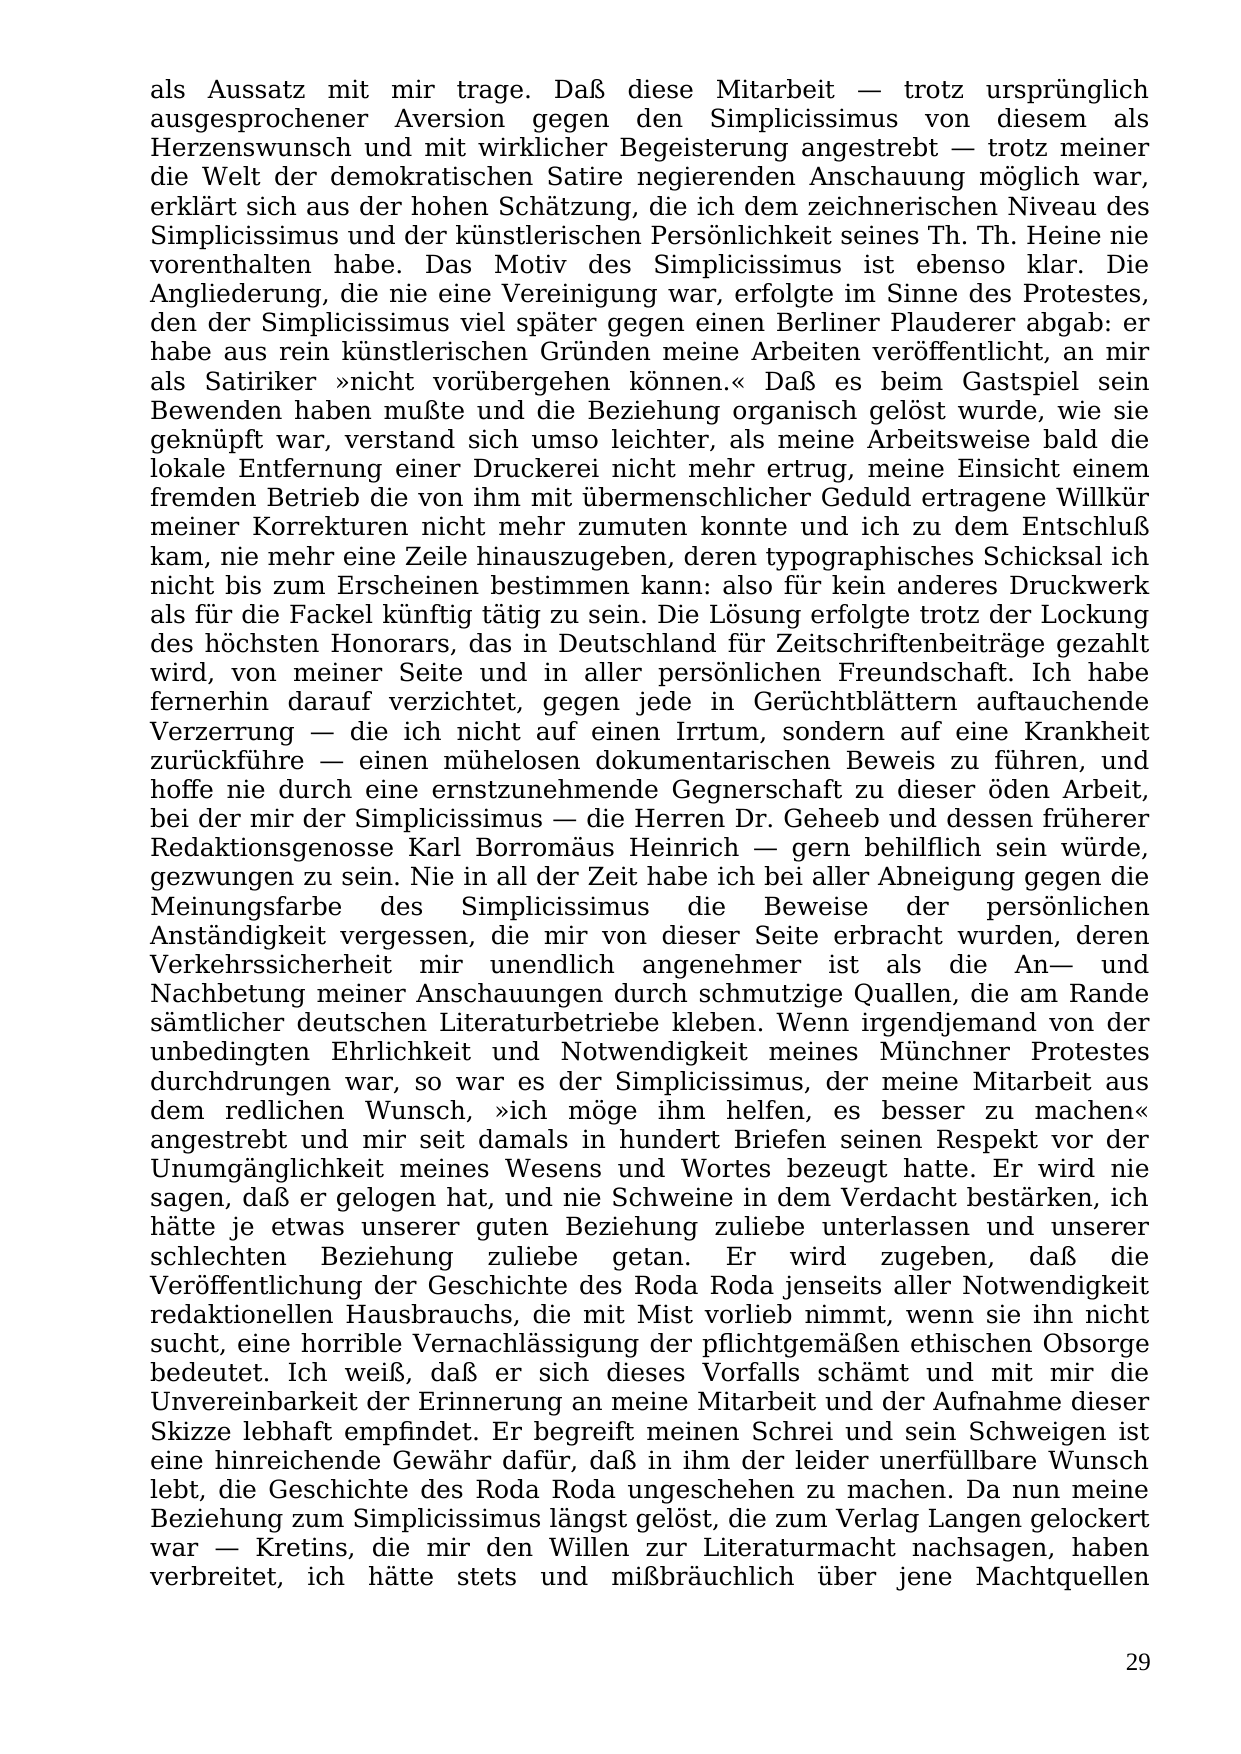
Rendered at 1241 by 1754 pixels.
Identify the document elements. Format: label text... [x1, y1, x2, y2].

text als Aussatz mit mir trage. Daß diese Mitarbeit — trotz ursprünglich ausgesprochener Aversion gegen den Simplicissimus von diesem als Herzenswunsch und mit wirklicher Begeisterung angestrebt — trotz meiner die Welt der demokratischen Satire negierenden Anschauung möglich war, erklärt sich aus der hohen Schätzung, die ich dem zeichnerischen Niveau des Simplicissimus und der künstlerischen Persönlichkeit seines Th. Th. Heine nie vorenthalten habe. Das Motiv des Simplicissimus ist ebenso klar. Die Angliederung, die nie eine Vereinigung war, erfolgte im Sinne des Protestes, den der Simplicissimus viel später gegen einen Berliner Plauderer abgab: er habe aus rein künstlerischen Gründen meine Arbeiten veröffentlicht, an mir als Satiriker »nicht vorübergehen können.« Daß es beim Gastspiel sein Bewenden haben mußte und die Beziehung organisch gelöst wurde, wie sie geknüpft war, verstand sich umso leichter, als meine Arbeitsweise bald die lokale Entfernung einer Druckerei nicht mehr ertrug, meine Einsicht einem fremden Betrieb die von ihm mit übermenschlicher Geduld ertragene Willkür meiner Korrekturen nicht mehr zumuten konnte und ich zu dem Entschluß kam, nie mehr eine Zeile hinauszugeben, deren typographisches Schicksal ich nicht bis zum Erscheinen bestimmen kann: also für kein anderes Druckwerk als für die Fackel künftig tätig zu sein. Die Lösung erfolgte trotz der Lockung des höchsten Honorars, das in Deutschland für Zeitschriftenbeiträge gezahlt wird, von meiner Seite und in aller persönlichen Freundschaft. Ich habe fernerhin darauf verzichtet, gegen jede in Gerüchtblättern auftauchende Verzerrung — die ich nicht auf einen Irrtum, sondern auf eine Krankheit zurückführe — einen mühelosen dokumentarischen Beweis zu führen, und hoffe nie durch eine ernstzunehmende Gegnerschaft zu dieser öden Arbeit, bei der mir der Simplicissimus — die Herren Dr. Geheeb und dessen früherer Redaktionsgenosse Karl Borromäus Heinrich — gern behilflich sein würde, gezwungen zu sein. Nie in all der Zeit habe ich bei aller Abneigung gegen die Meinungsfarbe des Simplicissimus die Beweise der persönlichen Anständigkeit vergessen, die mir von dieser Seite erbracht wurden, deren Verkehrssicherheit mir unendlich angenehmer ist als die An— und Nachbetung meiner Anschauungen durch schmutzige Quallen, die am Rande sämtlicher deutschen Literaturbetriebe kleben. Wenn irgendjemand von der unbedingten Ehrlichkeit und Notwendigkeit meines Münchner Protestes durchdrungen war, so war es der Simplicissimus, der meine Mitarbeit aus dem redlichen Wunsch, »ich möge ihm helfen, es besser zu machen« angestrebt und mir seit damals in hundert Briefen seinen Respekt vor der Unumgänglichkeit meines Wesens und Wortes bezeugt hatte. Er wird nie sagen, daß er gelogen hat, und nie Schweine in dem Verdacht bestärken, ich hätte je etwas unserer guten Beziehung zuliebe unterlassen und unserer schlechten Beziehung zuliebe getan. Er wird zugeben, daß die Veröffentlichung der Geschichte des Roda Roda jenseits aller Notwendigkeit redaktionellen Hausbrauchs, die mit Mist vorlieb nimmt, wenn sie ihn nicht sucht, eine horrible Vernachlässigung der pflichtgemäßen ethischen Obsorge bedeutet. Ich weiß, daß er sich dieses Vorfalls schämt und mit mir die Unvereinbarkeit der Erinnerung an meine Mitarbeit und der Aufnahme dieser Skizze lebhaft empfindet. Er begreift meinen Schrei und sein Schweigen ist eine hinreichende Gewähr dafür, daß in ihm der leider unerfüllbare Wunsch lebt, die Geschichte des Roda Roda ungeschehen zu machen. Da nun meine Beziehung zum Simplicissimus längst gelöst, die zum Verlag Langen gelockert war — Kretins, die mir den Willen zur Literaturmacht nachsagen, haben verbreitet, ich hätte stets und mißbräuchlich über jene Machtquellen [150, 75, 1151, 1592]
